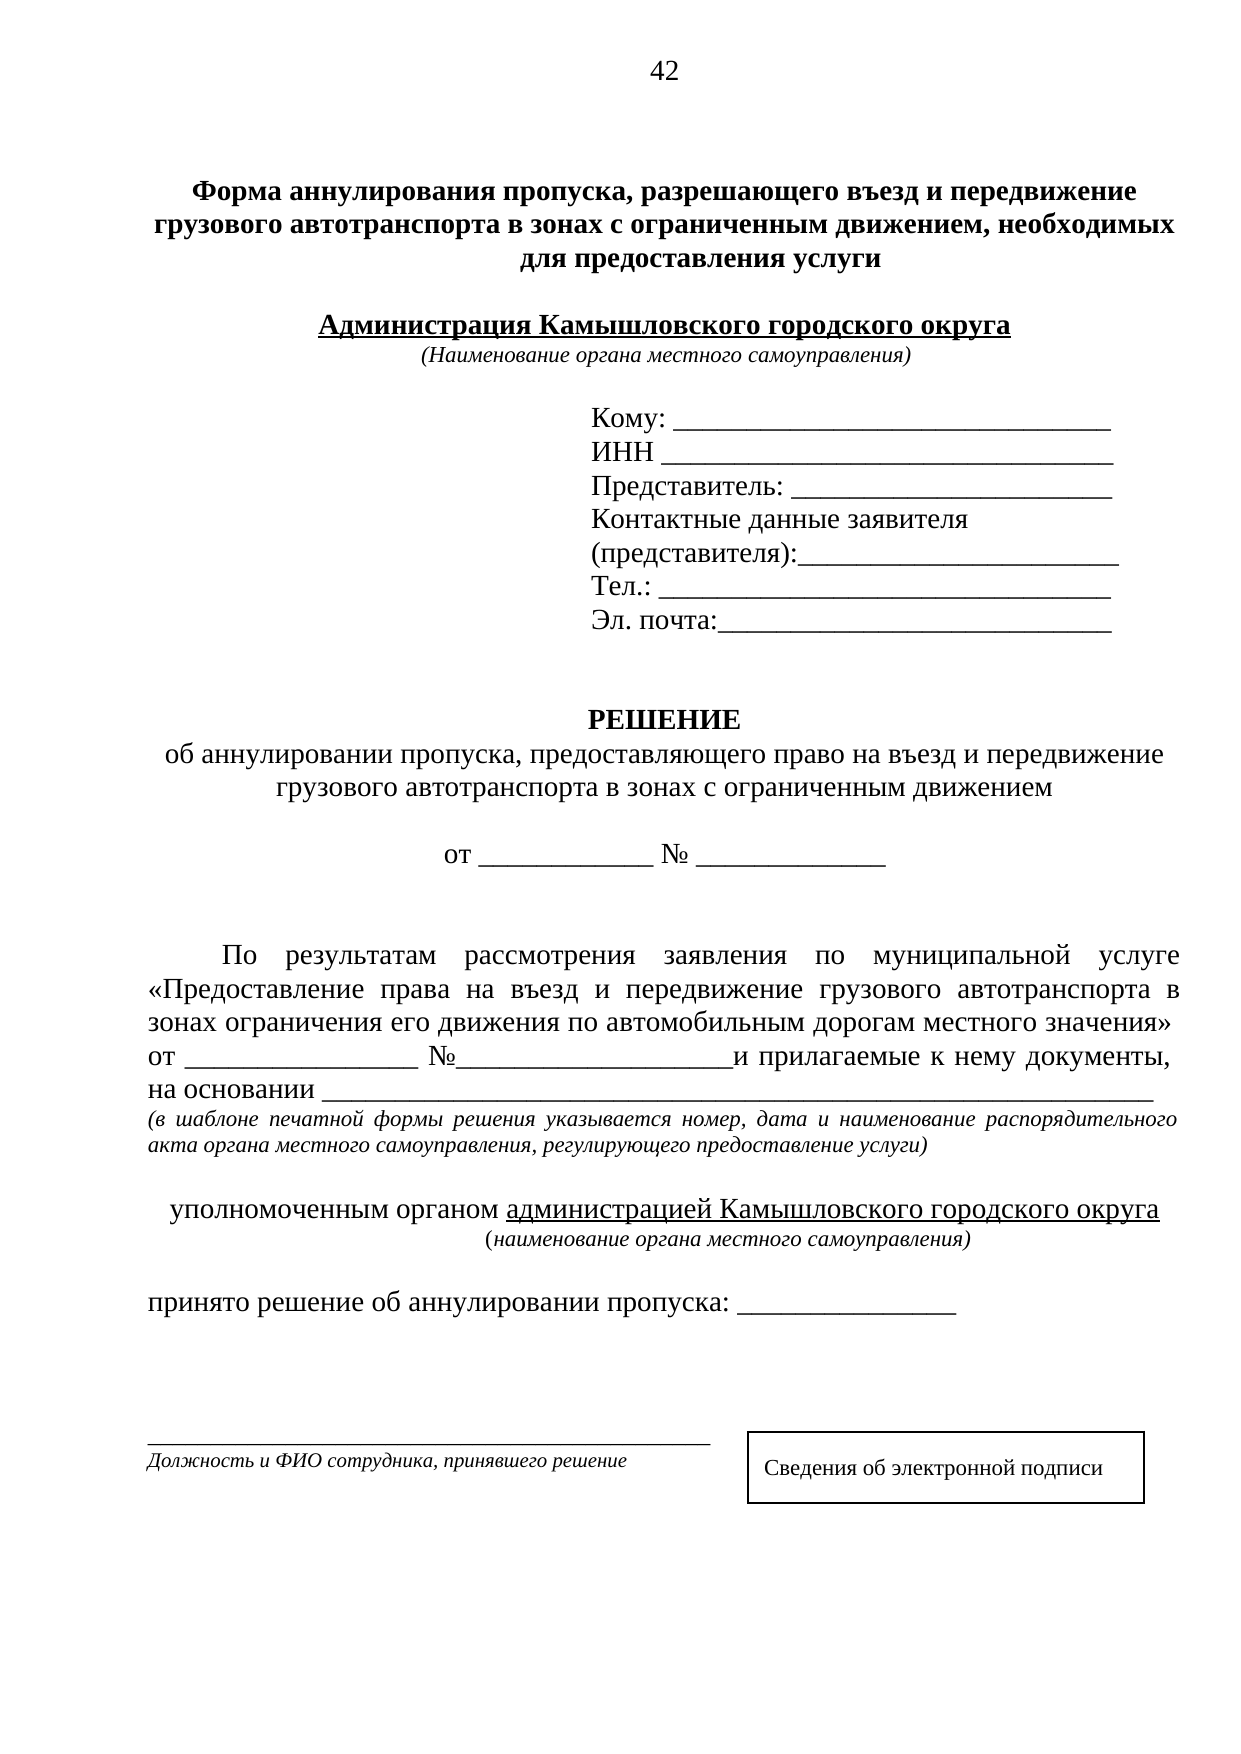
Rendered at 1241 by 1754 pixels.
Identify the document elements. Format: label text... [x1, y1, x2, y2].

text Кому: ______________________________ [591, 401, 1181, 434]
text Тел.: _______________________________ [591, 568, 1181, 602]
text от ____________ № _____________ [148, 837, 1181, 870]
text об аннулировании пропуска, предоставляющего право на въезд и передвижение грузового автотранспорта в зонах с ограниченным движением [148, 736, 1181, 803]
text ИНН _______________________________ [591, 434, 1181, 468]
text принято решение об аннулировании пропуска: _______________ [148, 1284, 1181, 1318]
text Представитель: ______________________ [591, 468, 1181, 501]
text (Наименование органа местного самоуправления) [148, 341, 1181, 367]
text Форма аннулирования пропуска, разрешающего въезд и передвижение грузового автотранспорта в зонах с ограниченным движением, необходимых [148, 173, 1181, 240]
text Администрация Камышловского городского округа [148, 307, 1181, 341]
text РЕШЕНИЕ [148, 702, 1181, 736]
text [749, 1433, 1143, 1502]
text Контактные данные заявителя (представителя):______________________ [591, 501, 1181, 568]
text (в шаблоне печатной формы решения указывается номер, дата и наименование распорядительного акта органа местного самоуправления, регулирующего предоставление услуги) [148, 1105, 1181, 1158]
text Сведения об электронной подписи [764, 1454, 1128, 1480]
text Должность и ФИО сотрудника, принявшего решение [148, 1447, 747, 1472]
text уполномоченным органом администрацией Камышловского городского округа [148, 1191, 1181, 1225]
text По результатам рассмотрения заявления по муниципальной услуге «Предоставление права на въезд и передвижение грузового автотранспорта в зонах ограничения его движения по автомобильным дорогам местного значения» от ________________ №___________________и прилагаемые к нему документы, на основании _________________________________________________________ [148, 937, 1181, 1105]
text (наименование органа местного самоуправления) [148, 1225, 1181, 1251]
text _____________________________________________ [148, 1419, 1181, 1447]
text для предоставления услуги [152, 240, 1179, 273]
text Эл. почта:___________________________ [591, 602, 1181, 635]
